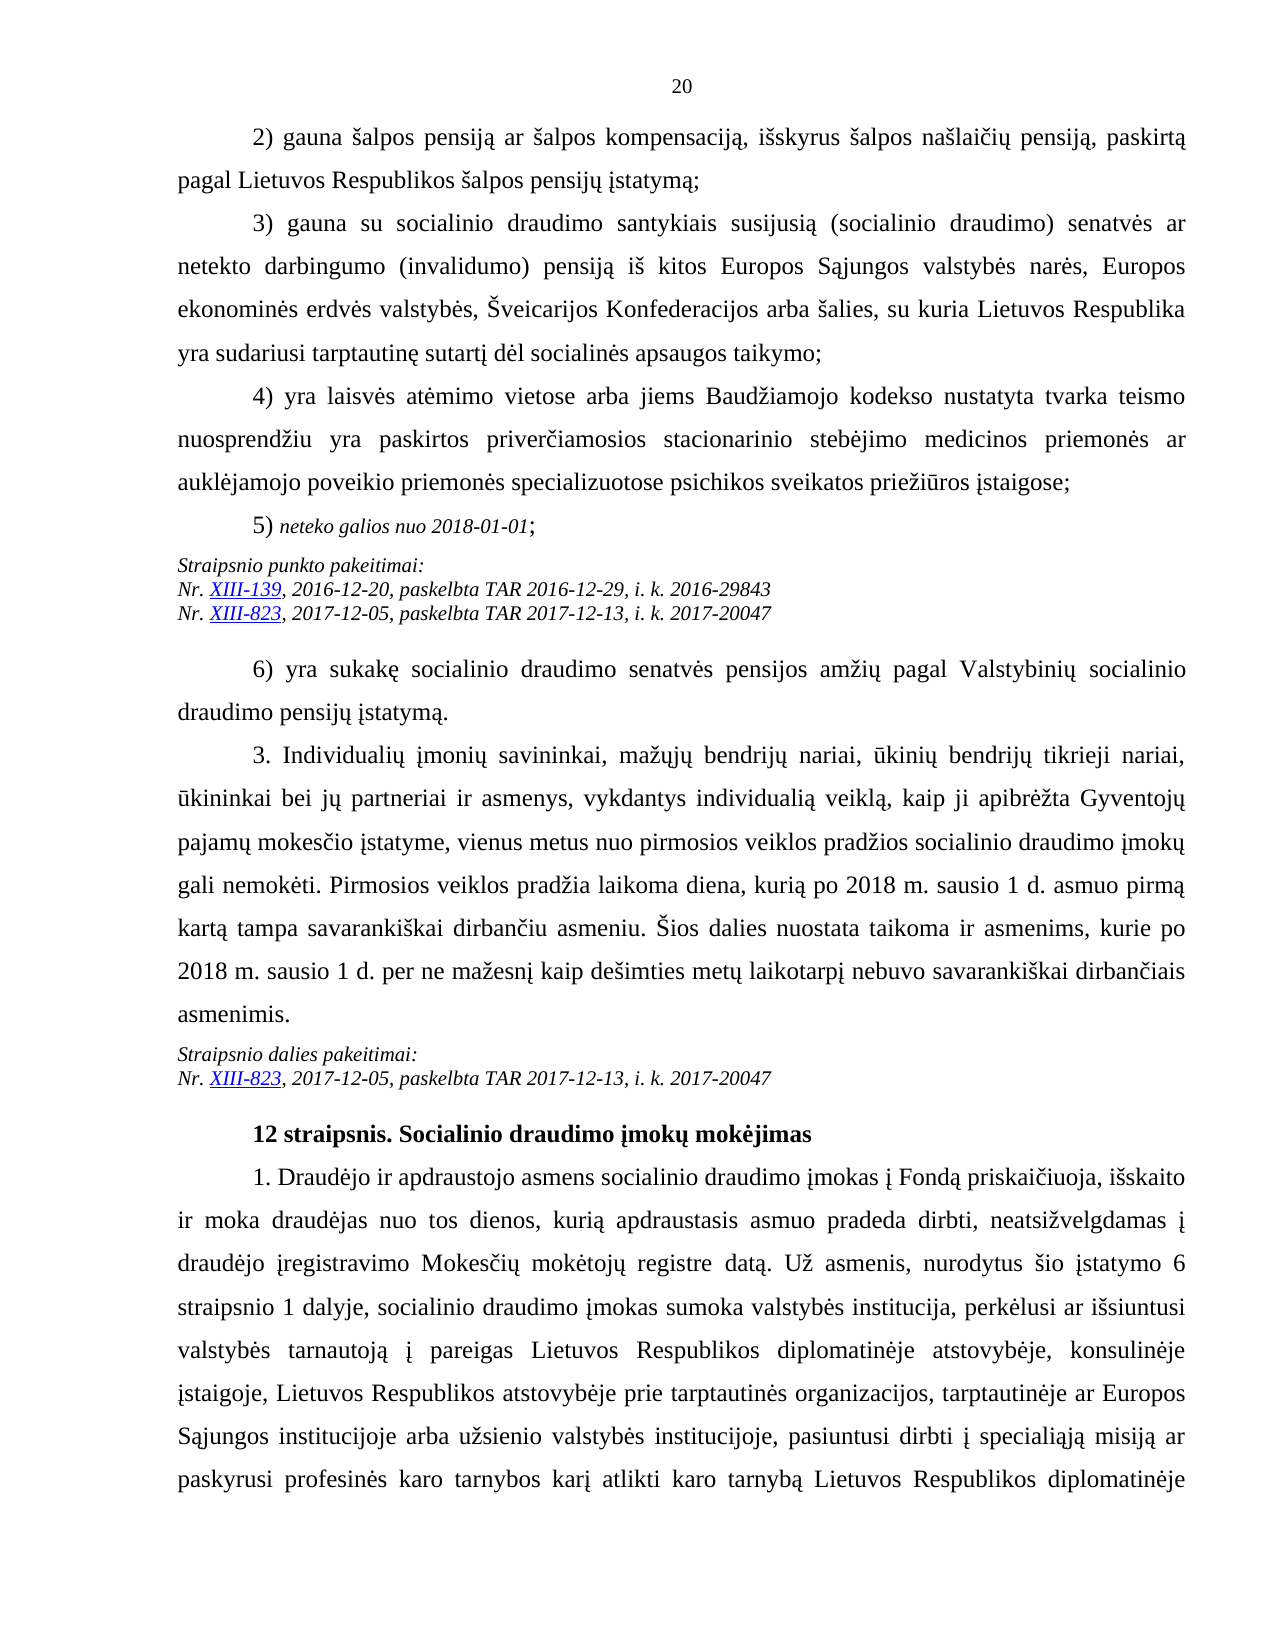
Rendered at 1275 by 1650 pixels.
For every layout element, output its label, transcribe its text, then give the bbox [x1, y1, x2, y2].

text 3. Individualių įmonių savininkai, mažųjų bendrijų nariai, ūkinių bendrijų tikrieji nariai, ūkininkai bei jų partneriai ir asmenys, vykdantys individualią veiklą, kaip ji apibrėžta Gyventojų pajamų mokesčio įstatyme, vienus metus nuo pirmosios veiklos pradžios socialinio draudimo įmokų gali nemokėti. Pirmosios veiklos pradžia laikoma diena, kurią po 2018 m. sausio 1 d. asmuo pirmą kartą tampa savarankiškai dirbančiu asmeniu. Šios dalies nuostata taikoma ir asmenims, kurie po 2018 m. sausio 1 d. per ne mažesnį kaip dešimties metų laikotarpį nebuvo savarankiškai dirbančiais asmenimis. [177, 740, 1186, 1028]
text 1. Draudėjo ir apdraustojo asmens socialinio draudimo įmokas į Fondą priskaičiuoja, išskaito ir moka draudėjas nuo tos dienos, kurią apdraustasis asmuo pradeda dirbti, neatsižvelgdamas į draudėjo įregistravimo Mokesčių mokėtojų registre datą. Už asmenis, nurodytus šio įstatymo 6 straipsnio 1 dalyje, socialinio draudimo įmokas sumoka valstybės institucija, perkėlusi ar išsiuntusi valstybės tarnautoją į pareigas Lietuvos Respublikos diplomatinėje atstovybėje, konsulinėje įstaigoje, Lietuvos Respublikos atstovybėje prie tarptautinės organizacijos, tarptautinėje ar Europos Sąjungos institucijoje arba užsienio valstybės institucijoje, pasiuntusi dirbti į specialiąją misiją ar paskyrusi profesinės karo tarnybos karį atlikti karo tarnybą Lietuvos Respublikos diplomatinėje [177, 1162, 1186, 1493]
text Nr. XIII-139, 2016-12-20, paskelbta TAR 2016-12-29, i. k. 2016-29843 [177, 577, 1186, 601]
text 5) neteko galios nuo 2018-01-01; [177, 510, 1186, 539]
text 12 straipsnis. Socialinio draudimo įmokų mokėjimas [177, 1119, 1186, 1148]
text 6) yra sukakę socialinio draudimo senatvės pensijos amžių pagal Valstybinių socialinio draudimo pensijų įstatymą. [177, 654, 1186, 726]
text Nr. XIII-823, 2017-12-05, paskelbta TAR 2017-12-13, i. k. 2017-20047 [177, 601, 1186, 625]
text 4) yra laisvės atėmimo vietose arba jiems Baudžiamojo kodekso nustatyta tvarka teismo nuosprendžiu yra paskirtos priverčiamosios stacionarinio stebėjimo medicinos priemonės ar auklėjamojo poveikio priemonės specializuotose psichikos sveikatos priežiūros įstaigose; [177, 381, 1186, 496]
text Straipsnio punkto pakeitimai: [177, 553, 1186, 577]
text 2) gauna šalpos pensiją ar šalpos kompensaciją, išskyrus šalpos našlaičių pensiją, paskirtą pagal Lietuvos Respublikos šalpos pensijų įstatymą; [177, 122, 1186, 194]
text 3) gauna su socialinio draudimo santykiais susijusią (socialinio draudimo) senatvės ar netekto darbingumo (invalidumo) pensiją iš kitos Europos Sąjungos valstybės narės, Europos ekonominės erdvės valstybės, Šveicarijos Konfederacijos arba šalies, su kuria Lietuvos Respublika yra sudariusi tarptautinę sutartį dėl socialinės apsaugos taikymo; [177, 208, 1186, 366]
text Nr. XIII-823, 2017-12-05, paskelbta TAR 2017-12-13, i. k. 2017-20047 [177, 1066, 1186, 1090]
text Straipsnio dalies pakeitimai: [177, 1042, 1186, 1066]
